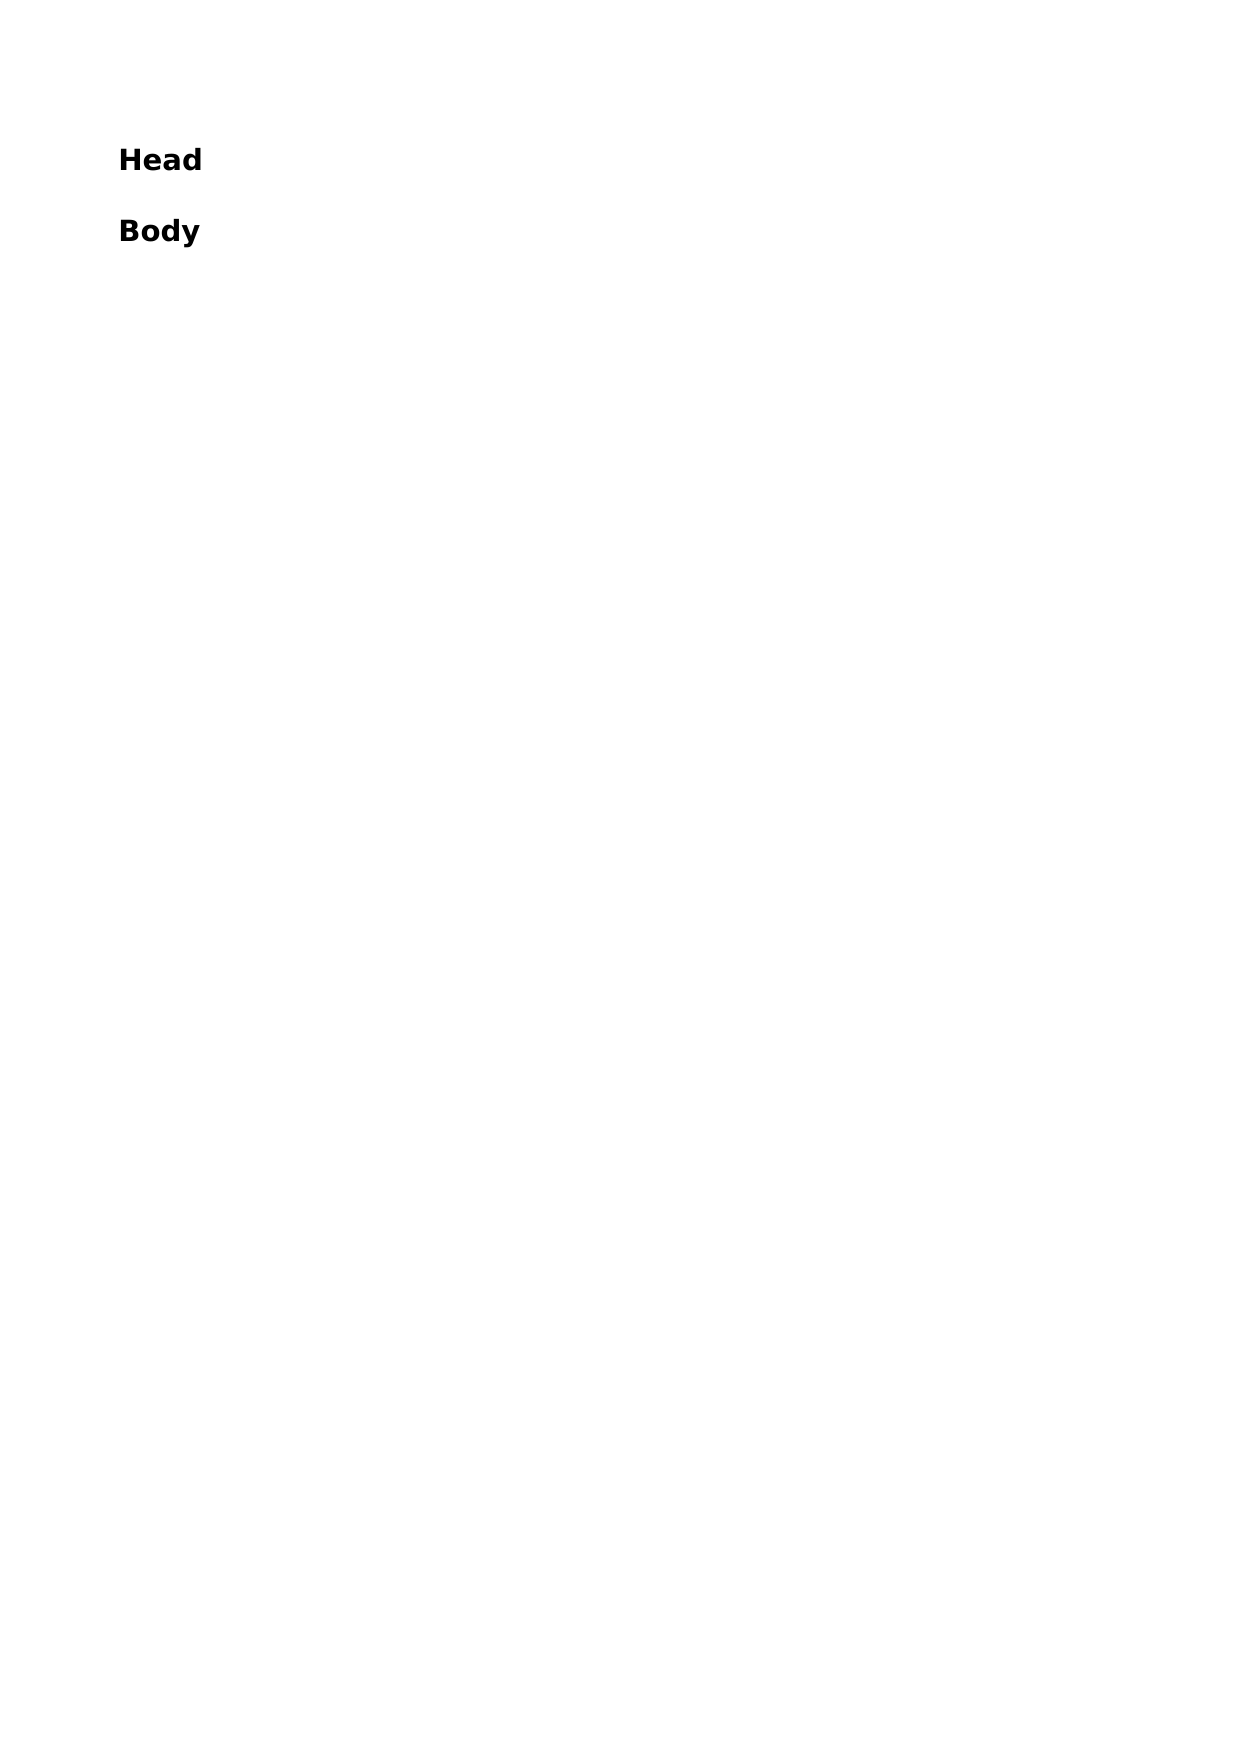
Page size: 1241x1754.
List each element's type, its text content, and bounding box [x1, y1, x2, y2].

subtitle Head [118, 143, 1122, 177]
subtitle Body [118, 214, 1122, 248]
